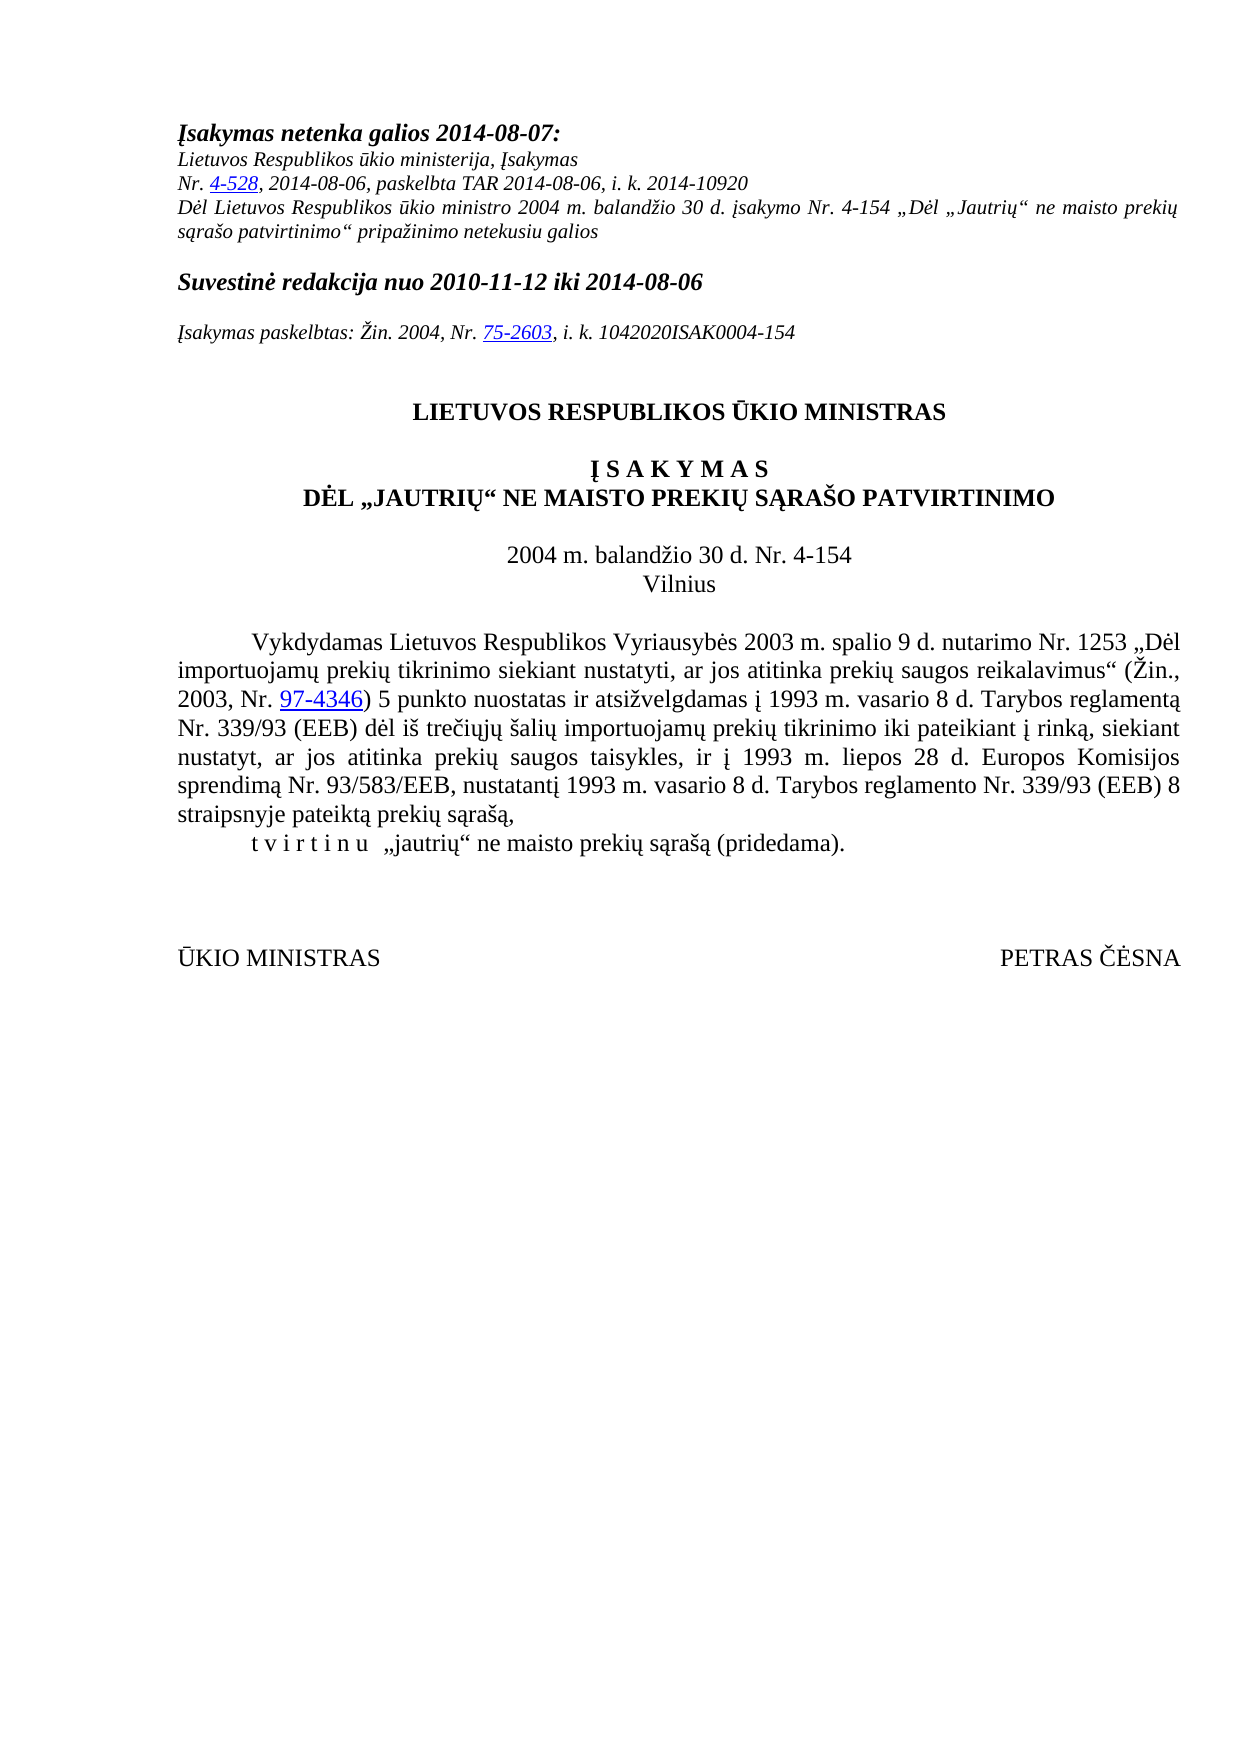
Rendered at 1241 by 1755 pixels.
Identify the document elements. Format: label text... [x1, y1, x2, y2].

text Vilnius [177, 569, 1181, 598]
text tvirtinu „jautrių“ ne maisto prekių sąrašą (pridedama). [177, 828, 1181, 857]
text Suvestinė redakcija nuo 2010-11-12 iki 2014-08-06 [177, 267, 1181, 296]
text Nr. 4-528, 2014-08-06, paskelbta TAR 2014-08-06, i. k. 2014-10920 [177, 171, 1181, 195]
text Įsakymas netenka galios 2014-08-07: [177, 118, 1181, 147]
text Įsakymas paskelbtas: Žin. 2004, Nr. 75-2603, i. k. 1042020ISAK0004-154 [177, 320, 1181, 344]
text Vykdydamas Lietuvos Respublikos Vyriausybės 2003 m. spalio 9 d. nutarimo Nr. 1253 „Dėl importuojamų prekių tikrinimo siekiant nustatyti, ar jos atitinka prekių saugos reikalavimus“ (Žin., 2003, Nr. 97-4346) 5 punkto nuostatas ir atsižvelgdamas į 1993 m. vasario 8 d. Tarybos reglamentą Nr. 339/93 (EEB) dėl iš trečiųjų šalių importuojamų prekių tikrinimo iki pateikiant į rinką, siekiant nustatyt, ar jos atitinka prekių saugos taisykles, ir į 1993 m. liepos 28 d. Europos Komisijos sprendimą Nr. 93/583/EEB, nustatantį 1993 m. vasario 8 d. Tarybos reglamento Nr. 339/93 (EEB) 8 straipsnyje pateiktą prekių sąrašą, [177, 627, 1181, 828]
text LIETUVOS RESPUBLIKOS ŪKIO MINISTRAS [177, 397, 1181, 426]
text 2004 m. balandžio 30 d. Nr. 4-154 [177, 541, 1181, 569]
text DĖL „JAUTRIŲ“ NE MAISTO PREKIŲ SĄRAŠO PATVIRTINIMO [177, 483, 1181, 512]
text Į S A K Y M A S [177, 454, 1181, 483]
text ŪKIO MINISTRAS PETRAS ČĖSNA [177, 943, 1181, 972]
text Lietuvos Respublikos ūkio ministerija, Įsakymas [177, 147, 1181, 171]
text Dėl Lietuvos Respublikos ūkio ministro 2004 m. balandžio 30 d. įsakymo Nr. 4-154 „Dėl „Jautrių“ ne maisto prekių sąrašo patvirtinimo“ pripažinimo netekusiu galios [177, 195, 1181, 243]
